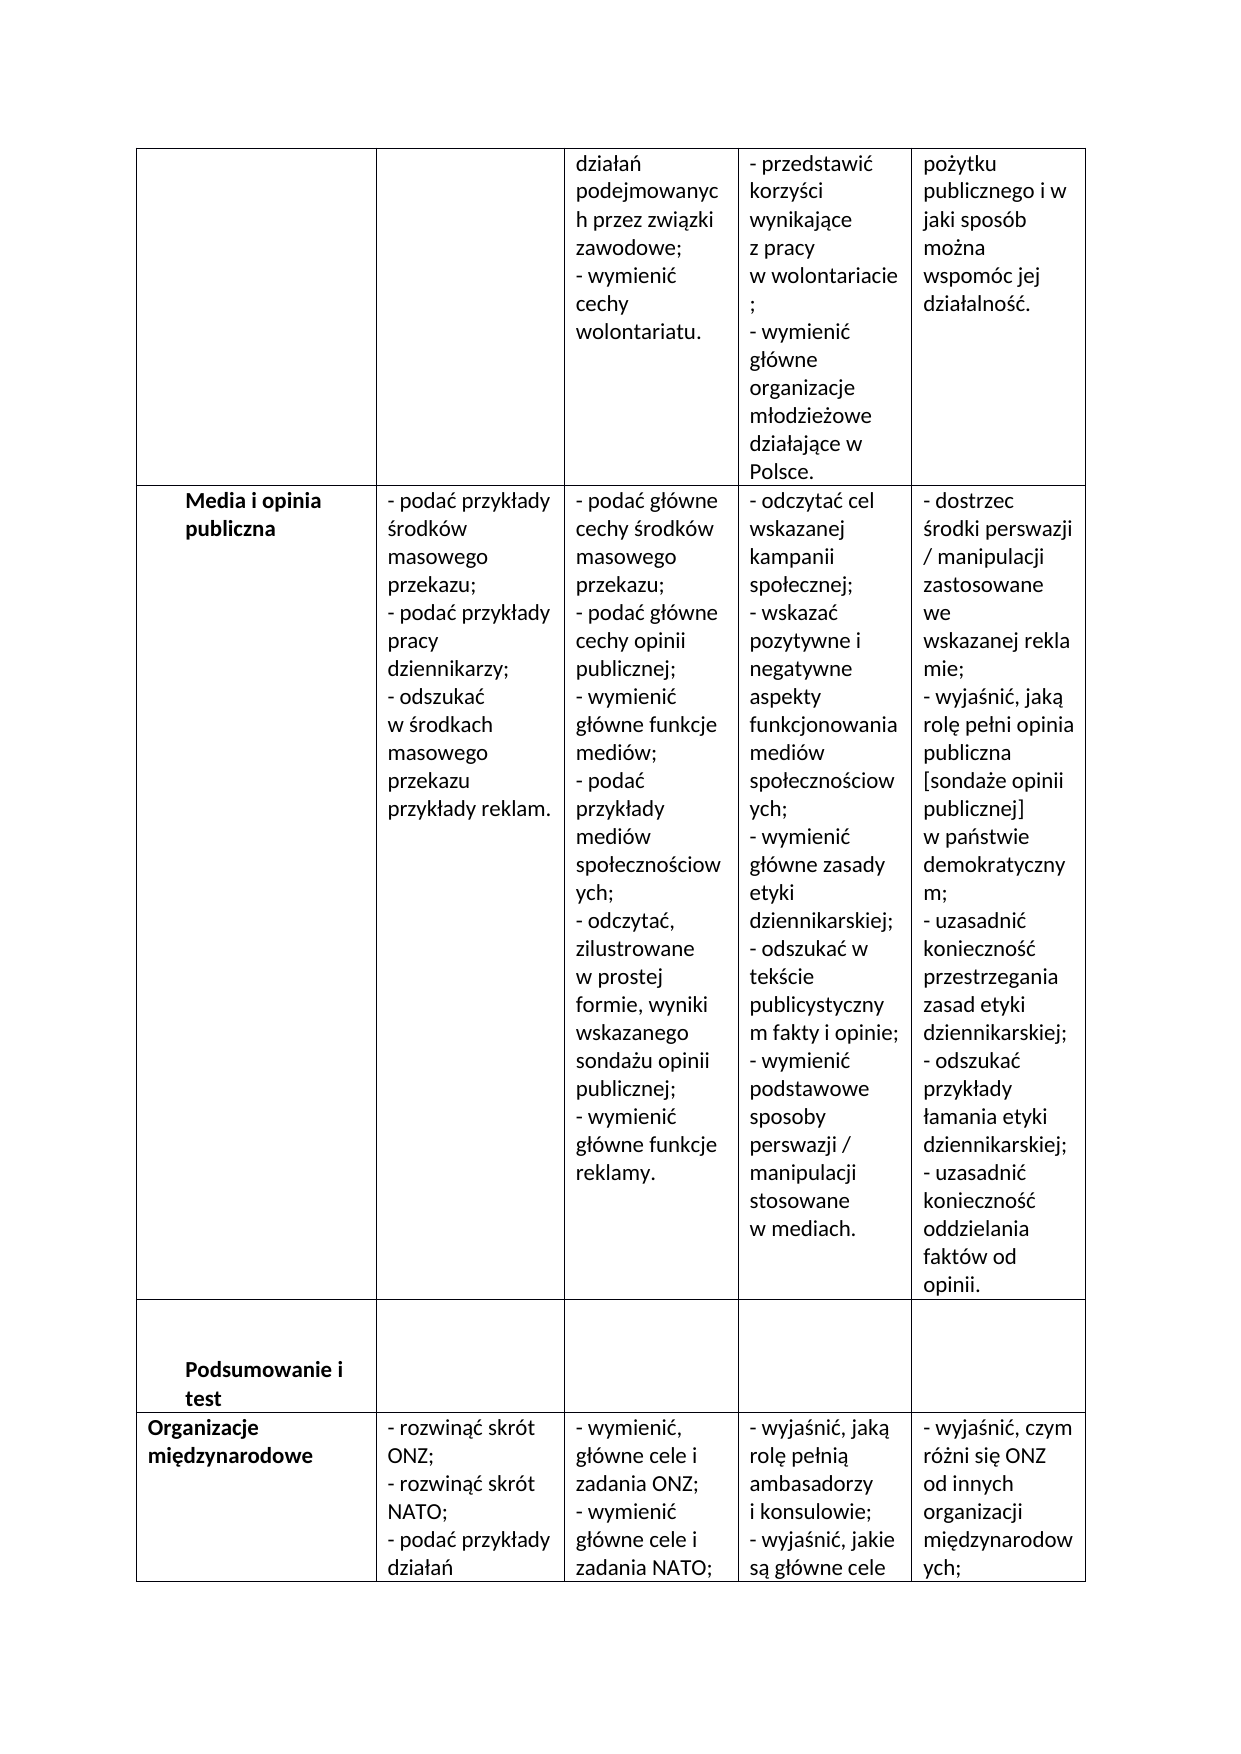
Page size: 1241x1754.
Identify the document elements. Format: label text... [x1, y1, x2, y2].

table_cell działań podejmowanych przez związki zawodowe; - wymienić cechy wolontariatu. [565, 149, 738, 485]
table_cell - przedstawić korzyści wynikające z pracy w wolontariacie; - wymienić główne organizacje młodzieżowe działające w Polsce. [739, 149, 911, 485]
table_cell - odczytać cel wskazanej kampanii społecznej; - wskazać pozytywne i negatywne aspekty funkcjonowania mediów społecznościowych; - wymienić główne zasady etyki dziennikarskiej; - odszukać w tekście publicystycznym fakty i opinie; - wymienić podstawowe sposoby perswazji / manipulacji stosowane w mediach. [739, 486, 911, 1298]
table_cell - rozwinąć skrót ONZ; - rozwinąć skrót NATO; - podać przykłady działań [377, 1413, 564, 1581]
table_cell [912, 1300, 1085, 1412]
table_cell - dostrzec środki perswazji / manipulacji zastosowane we wskazanej reklamie; - wyjaśnić, jaką rolę pełni opinia publiczna [sondaże opinii publicznej] w państwie demokratycznym; - uzasadnić konieczność przestrzegania zasad etyki dziennikarskiej; - odszukać przykłady łamania etyki dziennikarskiej; - uzasadnić konieczność oddzielania faktów od opinii. [912, 486, 1085, 1298]
table_cell - wyjaśnić, jaką rolę pełnią ambasadorzy i konsulowie; - wyjaśnić, jakie są główne cele [739, 1413, 911, 1581]
table_cell [377, 149, 564, 485]
table_cell - wymienić, główne cele i zadania ONZ; - wymienić główne cele i zadania NATO; [565, 1413, 738, 1581]
table_cell Podsumowanie i test [137, 1300, 376, 1412]
table_cell Organizacje międzynarodowe [137, 1413, 376, 1581]
table_cell [739, 1300, 911, 1412]
table_cell [137, 149, 376, 485]
table_cell pożytku publicznego i w jaki sposób można wspomóc jej działalność. [912, 149, 1085, 485]
table_cell [377, 1300, 564, 1412]
table_cell - wyjaśnić, czym różni się ONZ od innych organizacji międzynarodowych; [912, 1413, 1085, 1581]
table_cell - podać główne cechy środków masowego przekazu; - podać główne cechy opinii publicznej; - wymienić główne funkcje mediów; - podać przykłady mediów społecznościowych; - odczytać, zilustrowane w prostej formie, wyniki wskazanego sondażu opinii publicznej; - wymienić główne funkcje reklamy. [565, 486, 738, 1298]
table_cell Media i opinia publiczna [137, 486, 376, 1298]
table_cell - podać przykłady środków masowego przekazu; - podać przykłady pracy dziennikarzy; - odszukać w środkach masowego przekazu przykłady reklam. [377, 486, 564, 1298]
table_cell [565, 1300, 738, 1412]
